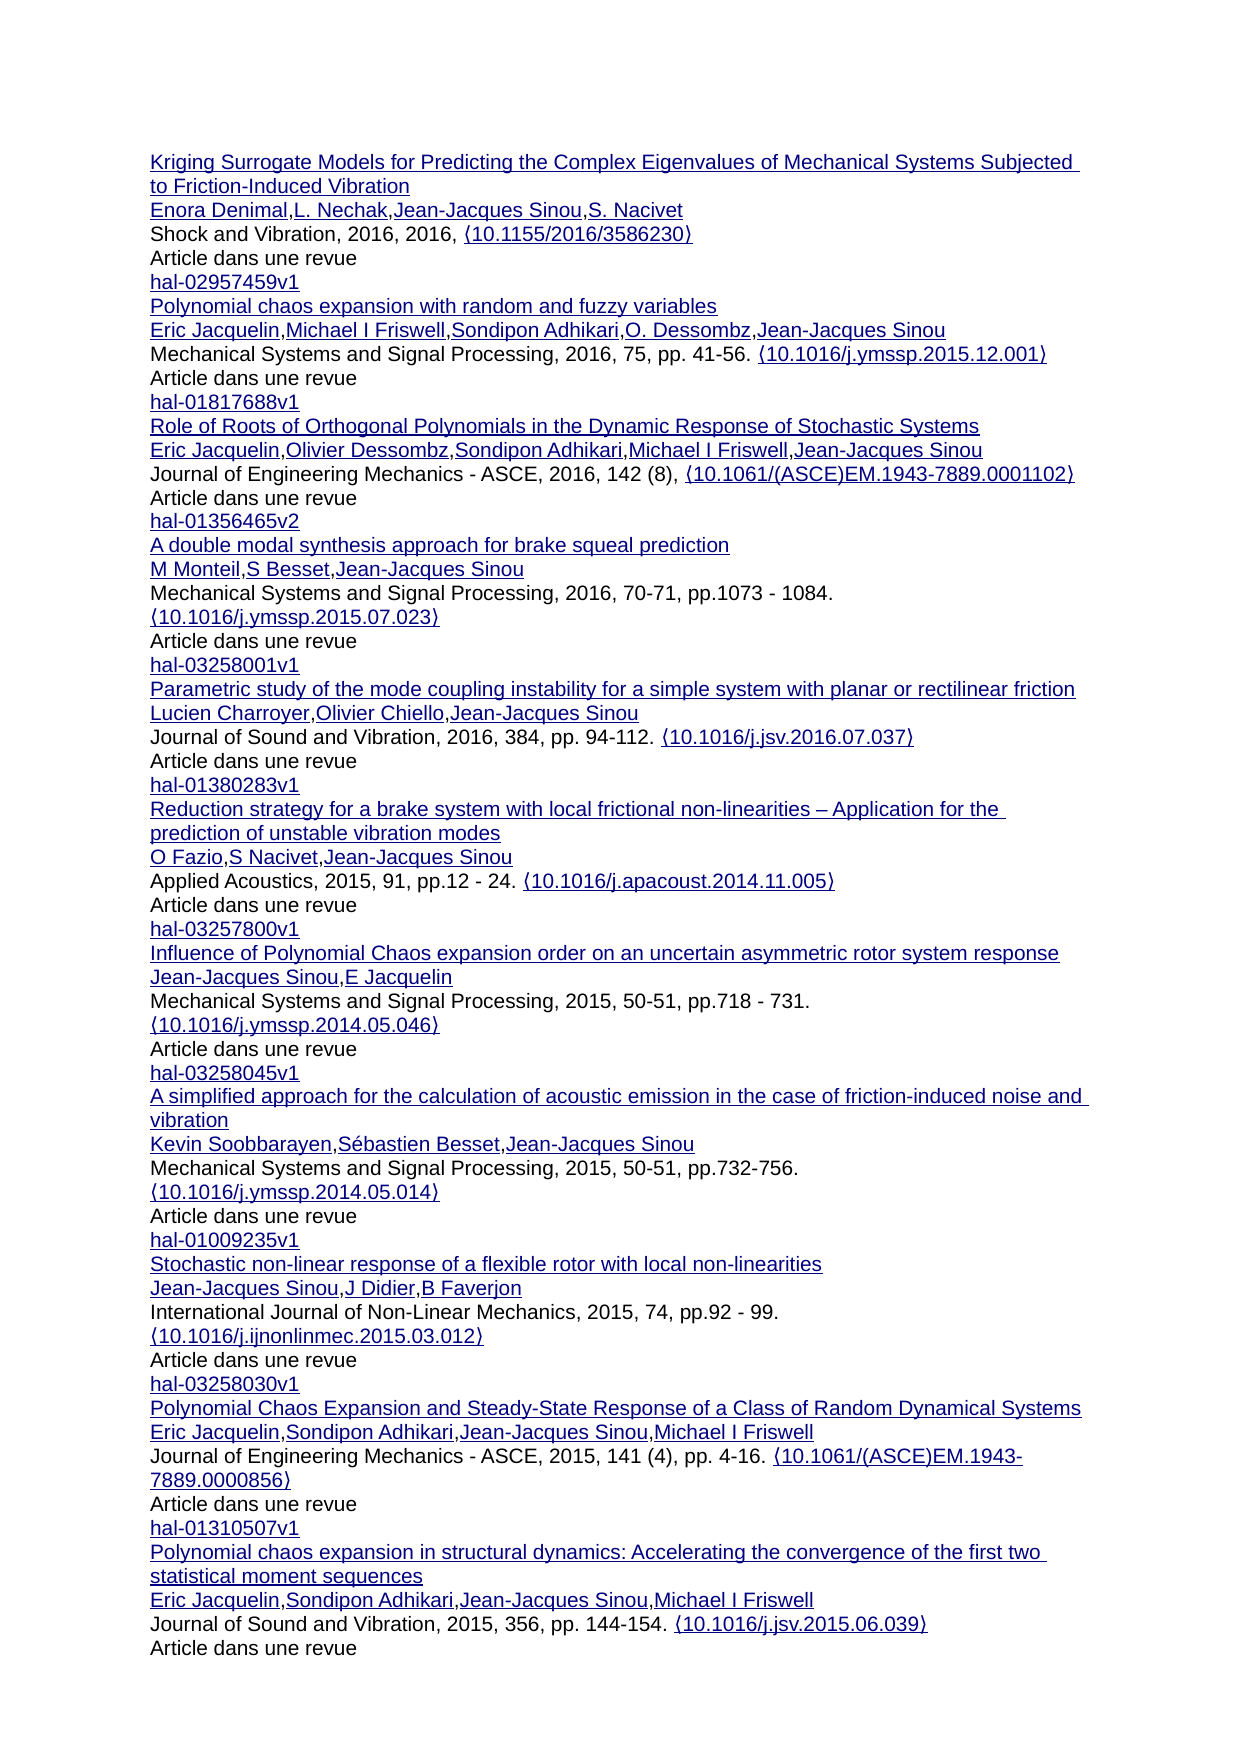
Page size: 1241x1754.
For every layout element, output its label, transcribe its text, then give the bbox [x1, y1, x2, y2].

table_cell Stochastic non-linear response of a flexible rotor with local non-linearities Jean-Jacques Sinou,J Didier,B Faverjon International Journal of Non-Linear Mechanics, 2015, 74, pp.92 - 99. ⟨10.1016/j.ijnonlinmec.2015.03.012⟩ Article dans une revue hal-03258030v1 [150, 1252, 1090, 1396]
table_cell Parametric study of the mode coupling instability for a simple system with planar or rectilinear friction Lucien Charroyer,Olivier Chiello,Jean-Jacques Sinou Journal of Sound and Vibration, 2016, 384, pp. 94-112. ⟨10.1016/j.jsv.2016.07.037⟩ Article dans une revue hal-01380283v1 [150, 677, 1090, 797]
table_cell Reduction strategy for a brake system with local frictional non-linearities – Application for the prediction of unstable vibration modes O Fazio,S Nacivet,Jean-Jacques Sinou Applied Acoustics, 2015, 91, pp.12 - 24. ⟨10.1016/j.apacoust.2014.11.005⟩ Article dans une revue hal-03257800v1 [150, 797, 1090, 941]
table_cell A simplified approach for the calculation of acoustic emission in the case of friction-induced noise and vibration Kevin Soobbarayen,Sébastien Besset,Jean-Jacques Sinou Mechanical Systems and Signal Processing, 2015, 50-51, pp.732-756. ⟨10.1016/j.ymssp.2014.05.014⟩ Article dans une revue hal-01009235v1 [150, 1084, 1090, 1252]
table_cell Role of Roots of Orthogonal Polynomials in the Dynamic Response of Stochastic Systems Eric Jacquelin,Olivier Dessombz,Sondipon Adhikari,Michael I Friswell,Jean-Jacques Sinou Journal of Engineering Mechanics - ASCE, 2016, 142 (8), ⟨10.1061/(ASCE)EM.1943-7889.0001102⟩ Article dans une revue hal-01356465v2 [150, 414, 1090, 533]
table_cell Kriging Surrogate Models for Predicting the Complex Eigenvalues of Mechanical Systems Subjected to Friction-Induced Vibration Enora Denimal,L. Nechak,Jean-Jacques Sinou,S. Nacivet Shock and Vibration, 2016, 2016, ⟨10.1155/2016/3586230⟩ Article dans une revue hal-02957459v1 [150, 150, 1090, 294]
table_cell Polynomial chaos expansion in structural dynamics: Accelerating the convergence of the first two statistical moment sequences Eric Jacquelin,Sondipon Adhikari,Jean-Jacques Sinou,Michael I Friswell Journal of Sound and Vibration, 2015, 356, pp. 144-154. ⟨10.1016/j.jsv.2015.06.039⟩ Article dans une revue [150, 1540, 1090, 1659]
table_cell Influence of Polynomial Chaos expansion order on an uncertain asymmetric rotor system response Jean-Jacques Sinou,E Jacquelin Mechanical Systems and Signal Processing, 2015, 50-51, pp.718 - 731. ⟨10.1016/j.ymssp.2014.05.046⟩ Article dans une revue hal-03258045v1 [150, 941, 1090, 1084]
table_cell Polynomial chaos expansion with random and fuzzy variables Eric Jacquelin,Michael I Friswell,Sondipon Adhikari,O. Dessombz,Jean-Jacques Sinou Mechanical Systems and Signal Processing, 2016, 75, pp. 41-56. ⟨10.1016/j.ymssp.2015.12.001⟩ Article dans une revue hal-01817688v1 [150, 294, 1090, 413]
table_cell Polynomial Chaos Expansion and Steady-State Response of a Class of Random Dynamical Systems Eric Jacquelin,Sondipon Adhikari,Jean-Jacques Sinou,Michael I Friswell Journal of Engineering Mechanics - ASCE, 2015, 141 (4), pp. 4-16. ⟨10.1061/(ASCE)EM.1943-7889.0000856⟩ Article dans une revue hal-01310507v1 [150, 1396, 1090, 1539]
table_cell A double modal synthesis approach for brake squeal prediction M Monteil,S Besset,Jean-Jacques Sinou Mechanical Systems and Signal Processing, 2016, 70-71, pp.1073 - 1084. ⟨10.1016/j.ymssp.2015.07.023⟩ Article dans une revue hal-03258001v1 [150, 533, 1090, 677]
